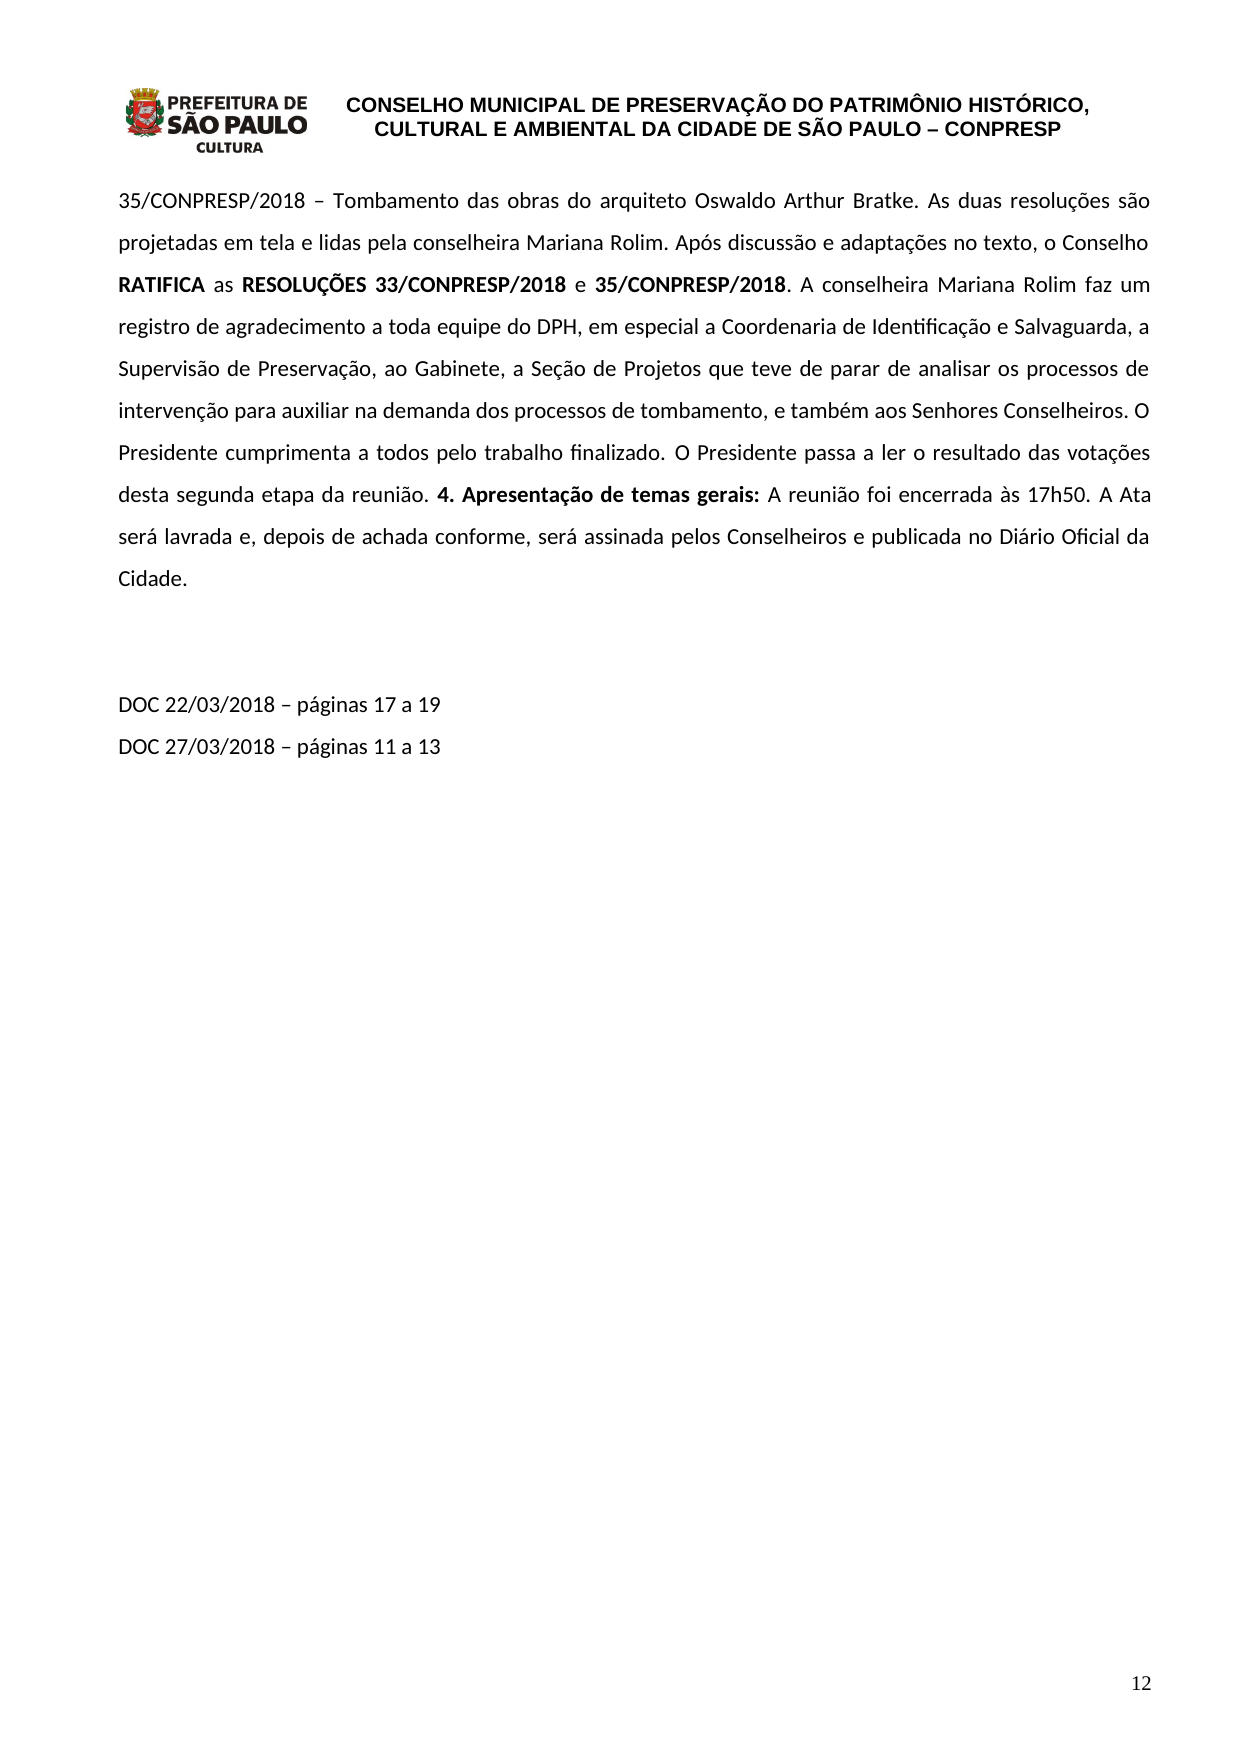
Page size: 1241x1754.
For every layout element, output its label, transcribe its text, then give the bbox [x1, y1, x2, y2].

text DOC 22/03/2018 – páginas 17 a 19 [118, 690, 1152, 718]
text 35/CONPRESP/2018 – Tombamento das obras do arquiteto Oswaldo Arthur Bratke. As duas resoluções são projetadas em tela e lidas pela conselheira Mariana Rolim. Após discussão e adaptações no texto, o Conselho RATIFICA as RESOLUÇÕES 33/CONPRESP/2018 e 35/CONPRESP/2018. A conselheira Mariana Rolim faz um registro de agradecimento a toda equipe do DPH, em especial a Coordenaria de Identificação e Salvaguarda, a Supervisão de Preservação, ao Gabinete, a Seção de Projetos que teve de parar de analisar os processos de intervenção para auxiliar na demanda dos processos de tombamento, e também aos Senhores Conselheiros. O Presidente cumprimenta a todos pelo trabalho finalizado. O Presidente passa a ler o resultado das votações desta segunda etapa da reunião. 4. Apresentação de temas gerais: A reunião foi encerrada às 17h50. A Ata será lavrada e, depois de achada conforme, será assinada pelos Conselheiros e publicada no Diário Oficial da Cidade. [118, 186, 1152, 592]
text DOC 27/03/2018 – páginas 11 a 13 [118, 732, 1152, 760]
